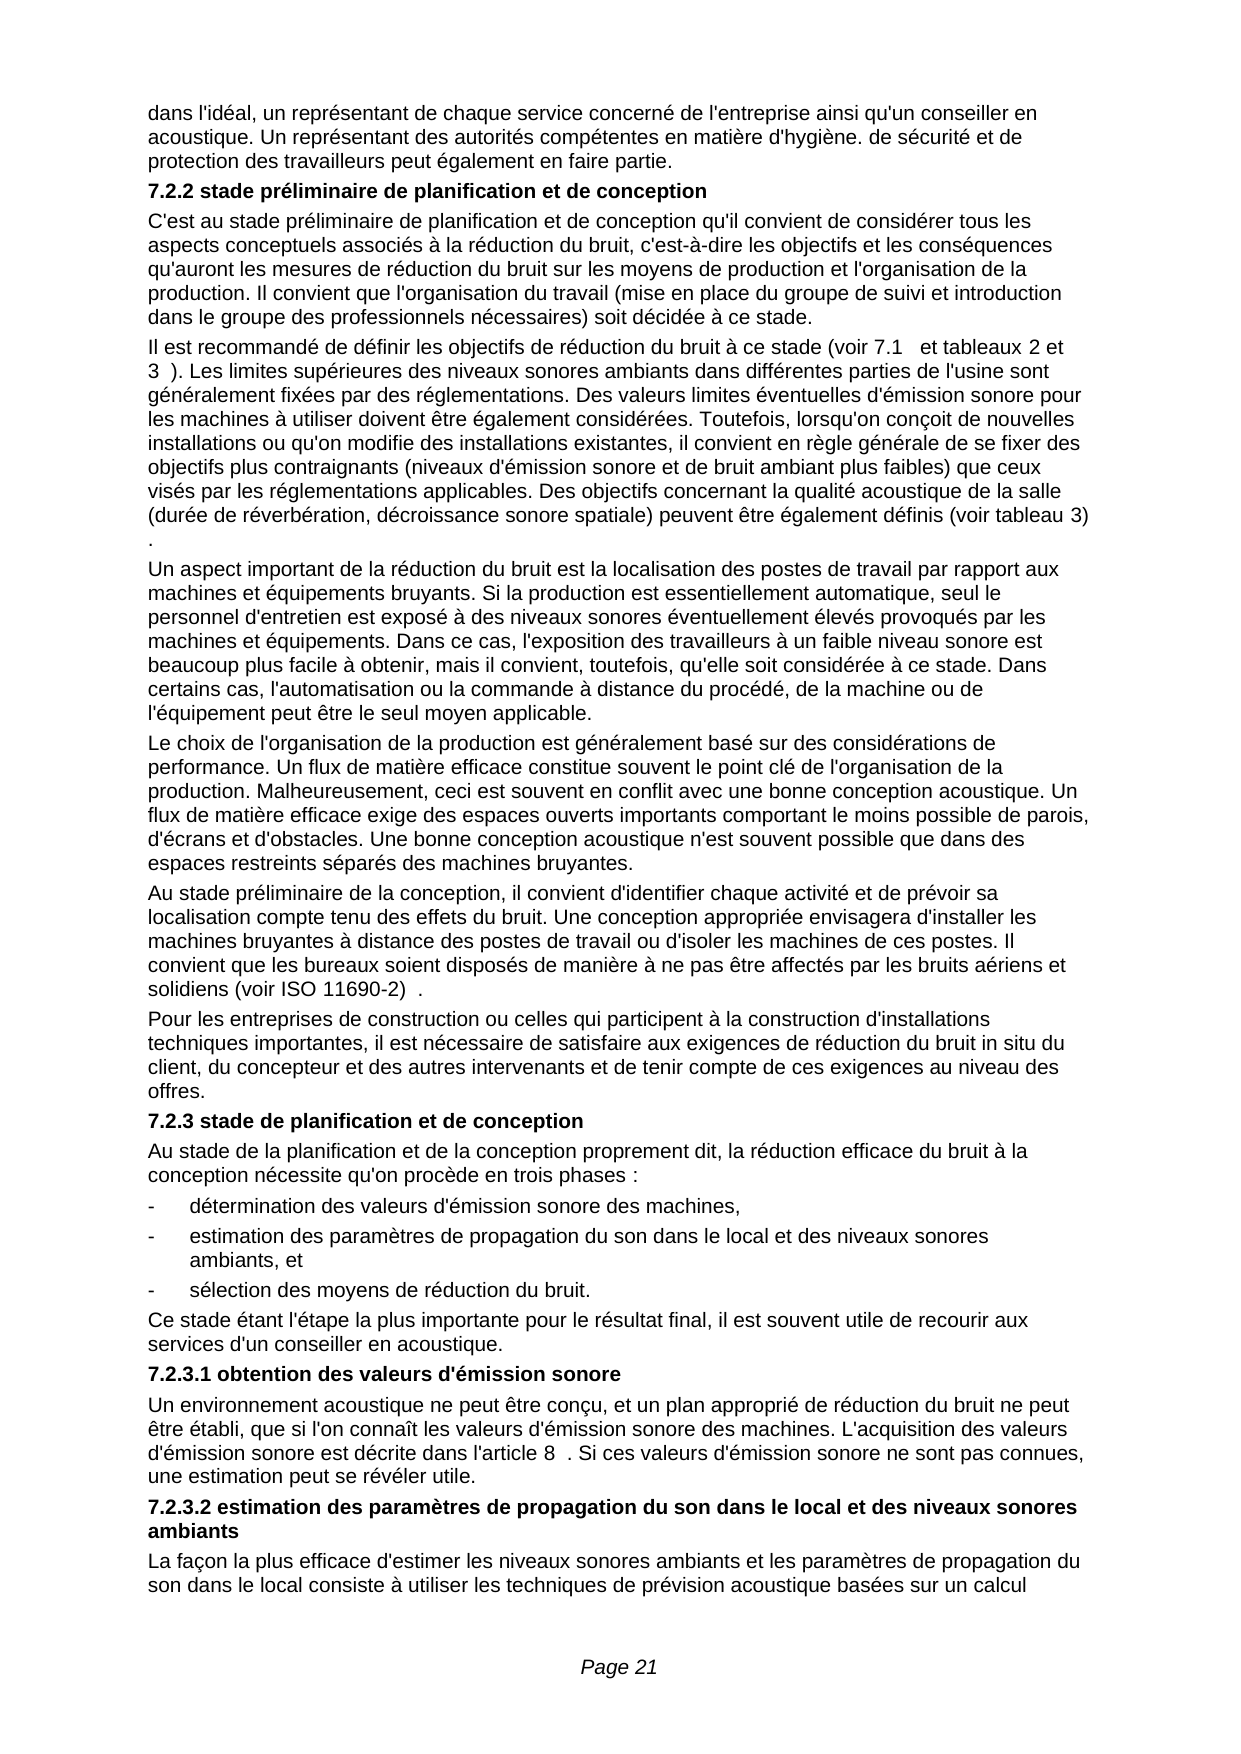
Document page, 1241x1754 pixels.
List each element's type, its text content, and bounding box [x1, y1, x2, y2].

text Au stade de la planification et de la conception proprement dit, la réduction efficace du bruit à la conception nécessite qu'on procède en trois phases : [148, 1139, 1092, 1187]
text Le choix de l'organisation de la production est généralement basé sur des considérations de performance. Un flux de matière efficace constitue souvent le point clé de l'organisation de la production. Malheureusement, ceci est souvent en conflit avec une bonne conception acoustique. Un flux de matière efficace exige des espaces ouverts importants comportant le moins possible de parois, d'écrans et d'obstacles. Une bonne conception acoustique n'est souvent possible que dans des espaces restreints séparés des machines bruyantes. [148, 731, 1092, 875]
text 7.2.3 stade de planification et de conception [148, 1109, 1092, 1133]
text Au stade préliminaire de la conception, il convient d'identifier chaque activité et de prévoir sa localisation compte tenu des effets du bruit. Une conception appropriée envisagera d'installer les machines bruyantes à distance des postes de travail ou d'isoler les machines de ces postes. Il convient que les bureaux soient disposés de manière à ne pas être affectés par les bruits aériens et solidiens (voir ISO 11690-2) . [148, 881, 1092, 1001]
text Pour les entreprises de construction ou celles qui participent à la construction d'installations techniques importantes, il est nécessaire de satisfaire aux exigences de réduction du bruit in situ du client, du concepteur et des autres intervenants et de tenir compte de ces exigences au niveau des offres. [148, 1007, 1092, 1103]
text Un aspect important de la réduction du bruit est la localisation des postes de travail par rapport aux machines et équipements bruyants. Si la production est essentiellement automatique, seul le personnel d'entretien est exposé à des niveaux sonores éventuellement élevés provoqués par les machines et équipements. Dans ce cas, l'exposition des travailleurs à un faible niveau sonore est beaucoup plus facile à obtenir, mais il convient, toutefois, qu'elle soit considérée à ce stade. Dans certains cas, l'automatisation ou la commande à distance du procédé, de la machine ou de l'équipement peut être le seul moyen applicable. [148, 557, 1092, 725]
text C'est au stade préliminaire de planification et de conception qu'il convient de considérer tous les aspects conceptuels associés à la réduction du bruit, c'est-à-dire les objectifs et les conséquences qu'auront les mesures de réduction du bruit sur les moyens de production et l'organisation de la production. Il convient que l'organisation du travail (mise en place du groupe de suivi et introduction dans le groupe des professionnels nécessaires) soit décidée à ce stade. [148, 209, 1092, 329]
text 7.2.3.1 obtention des valeurs d'émission sonore [148, 1362, 1092, 1386]
text Il est recommandé de définir les objectifs de réduction du bruit à ce stade (voir 7.1 et tableaux 2 et 3 ). Les limites supérieures des niveaux sonores ambiants dans différentes parties de l'usine sont généralement fixées par des réglementations. Des valeurs limites éventuelles d'émission sonore pour les machines à utiliser doivent être également considérées. Toutefois, lorsqu'on conçoit de nouvelles installations ou qu'on modifie des installations existantes, il convient en règle générale de se fixer des objectifs plus contraignants (niveaux d'émission sonore et de bruit ambiant plus faibles) que ceux visés par les réglementations applicables. Des objectifs concernant la qualité acoustique de la salle (durée de réverbération, décroissance sonore spatiale) peuvent être également définis (voir tableau 3) . [148, 335, 1092, 551]
text Un environnement acoustique ne peut être conçu, et un plan approprié de réduction du bruit ne peut être établi, que si l'on connaît les valeurs d'émission sonore des machines. L'acquisition des valeurs d'émission sonore est décrite dans l'article 8 . Si ces valeurs d'émission sonore ne sont pas connues, une estimation peut se révéler utile. [148, 1392, 1092, 1488]
text dans l'idéal, un représentant de chaque service concerné de l'entreprise ainsi qu'un conseiller en acoustique. Un représentant des autorités compétentes en matière d'hygiène. de sécurité et de protection des travailleurs peut également en faire partie. [148, 101, 1092, 173]
text La façon la plus efficace d'estimer les niveaux sonores ambiants et les paramètres de propagation du son dans le local consiste à utiliser les techniques de prévision acoustique basées sur un calcul [148, 1549, 1092, 1597]
text 7.2.2 stade préliminaire de planification et de conception [148, 179, 1092, 203]
text 7.2.3.2 estimation des paramètres de propagation du son dans le local et des niveaux sonores ambiants [148, 1494, 1092, 1542]
text - détermination des valeurs d'émission sonore des machines, [148, 1193, 1051, 1217]
text Ce stade étant l'étape la plus importante pour le résultat final, il est souvent utile de recourir aux services d'un conseiller en acoustique. [148, 1308, 1092, 1356]
text - sélection des moyens de réduction du bruit. [148, 1278, 1051, 1302]
text - estimation des paramètres de propagation du son dans le local et des niveaux sonores ambiants, et [148, 1224, 1051, 1272]
